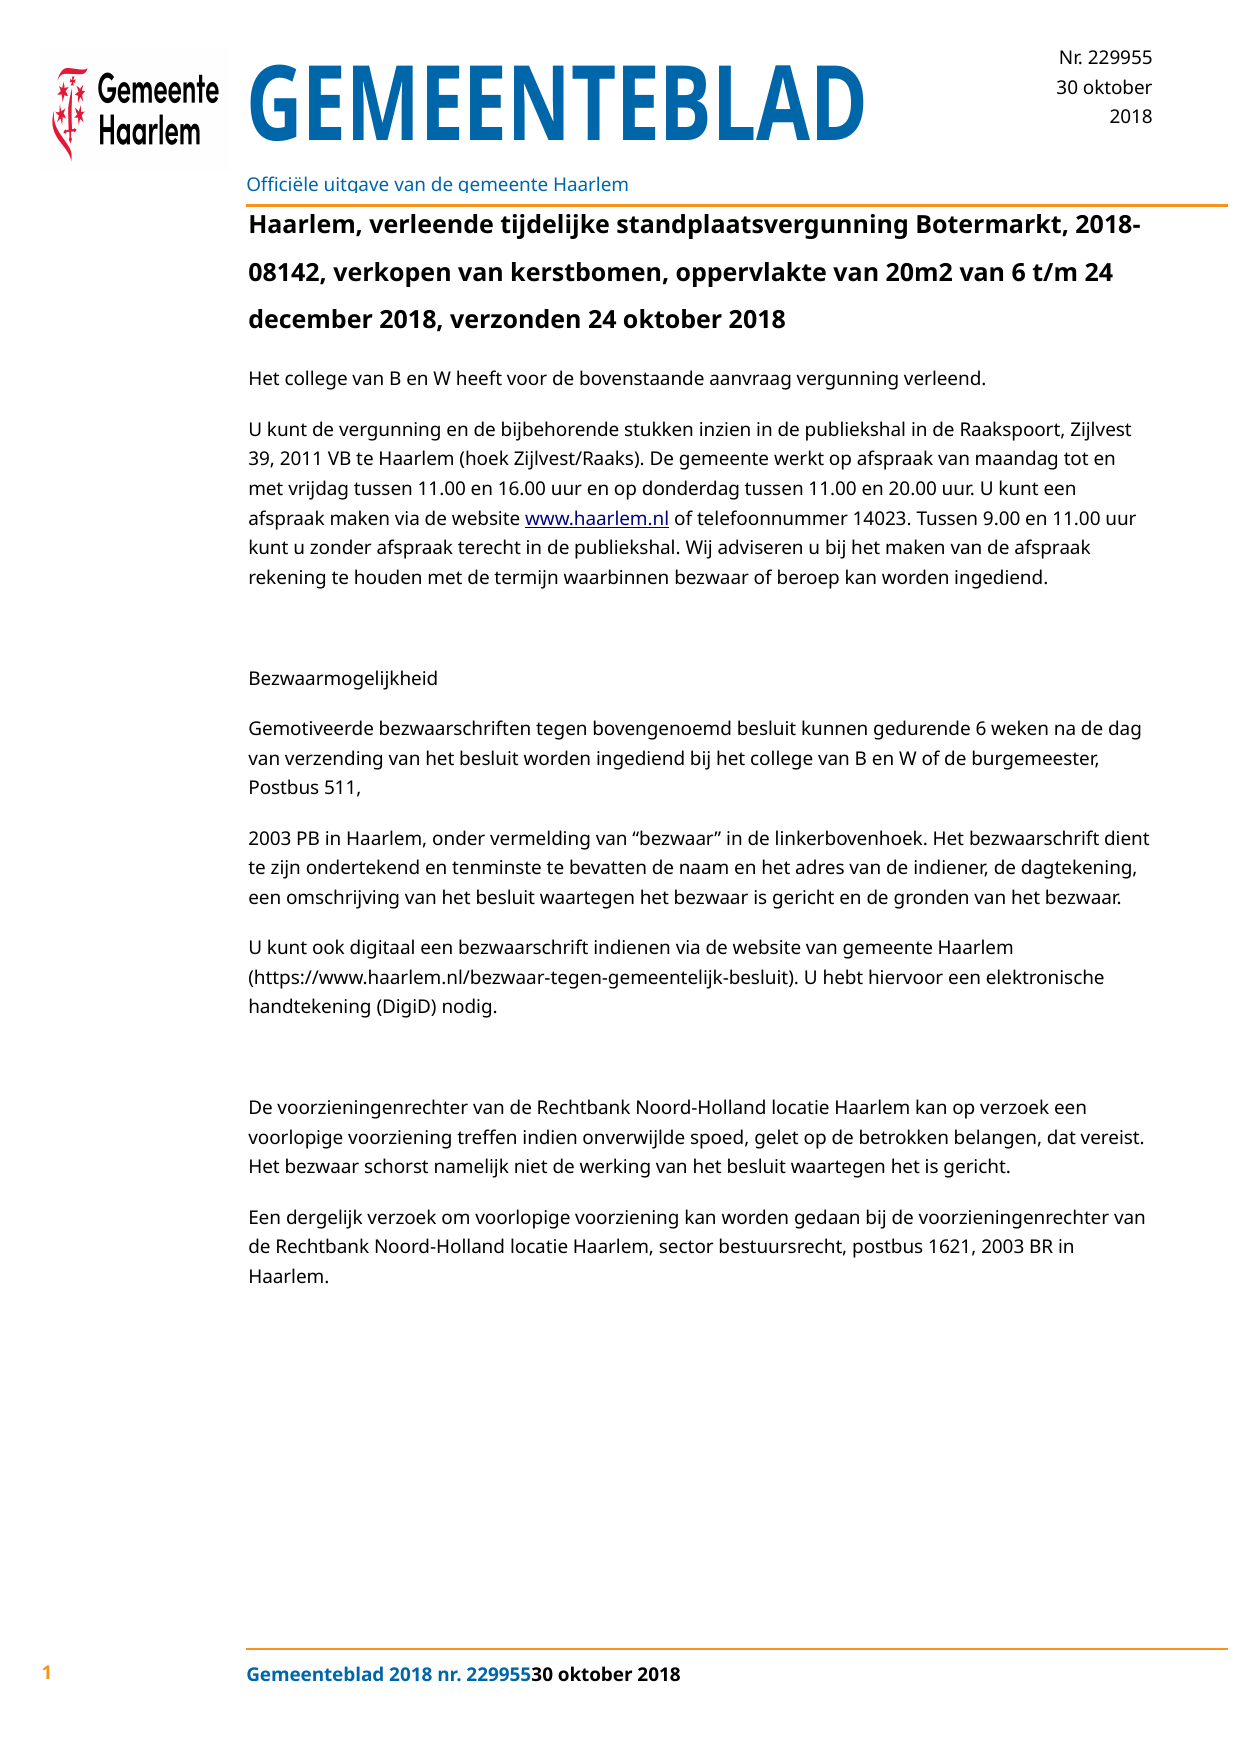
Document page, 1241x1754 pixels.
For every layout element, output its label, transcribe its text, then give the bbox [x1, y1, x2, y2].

text Het college van B en W heeft voor de bovenstaande aanvraag vergunning verleend. [248, 366, 1152, 391]
text U kunt ook digitaal een bezwaarschrift indienen via de website van gemeente Haarlem (https://www.haarlem.nl/bezwaar-tegen-gemeentelijk-besluit). U hebt hiervoor een elektronische handtekening (DigiD) nodig. [248, 934, 1152, 1019]
text U kunt de vergunning en de bijbehorende stukken inzien in de publiekshal in de Raakspoort, Zijlvest 39, 2011 VB te Haarlem (hoek Zijlvest/Raaks). De gemeente werkt op afspraak van maandag tot en met vrijdag tussen 11.00 en 16.00 uur en op donderdag tussen 11.00 en 20.00 uur. U kunt een afspraak maken via de website www.haarlem.nl of telefoonnummer 14023. Tussen 9.00 en 11.00 uur kunt u zonder afspraak terecht in de publiekshal. Wij adviseren u bij het maken van de afspraak rekening te houden met de termijn waarbinnen bezwaar of beroep kan worden ingediend. [248, 416, 1152, 589]
text Haarlem, verleende tijdelijke standplaatsvergunning Botermarkt, 2018-08142, verkopen van kerstbomen, oppervlakte van 20m2 van 6 t/m 24 december 2018, verzonden 24 oktober 2018 [248, 207, 1152, 336]
picture [41, 47, 231, 172]
text 2003 PB in Haarlem, onder vermelding van “bezwaar” in de linkerbovenhoek. Het bezwaarschrift dient te zijn ondertekend en tenminste te bevatten de naam en het adres van de indiener, de dagtekening, een omschrijving van het besluit waartegen het bezwaar is gericht en de gronden van het bezwaar. [248, 825, 1152, 909]
text Een dergelijk verzoek om voorlopige voorziening kan worden gedaan bij de voorzieningenrechter van de Rechtbank Noord-Holland locatie Haarlem, sector bestuursrecht, postbus 1621, 2003 BR in Haarlem. [248, 1204, 1152, 1289]
text Gemotiveerde bezwaarschriften tegen bovengenoemd besluit kunnen gedurende 6 weken na de dag van verzending van het besluit worden ingediend bij het college van B en W of de burgemeester, Postbus 511, [248, 715, 1152, 800]
text De voorzieningenrechter van de Rechtbank Noord-Holland locatie Haarlem kan op verzoek een voorlopige voorziening treffen indien onverwijlde spoed, gelet op de betrokken belangen, dat vereist. Het bezwaar schorst namelijk niet de werking van het besluit waartegen het is gericht. [248, 1094, 1152, 1179]
text Bezwaarmogelijkheid [248, 665, 1152, 690]
